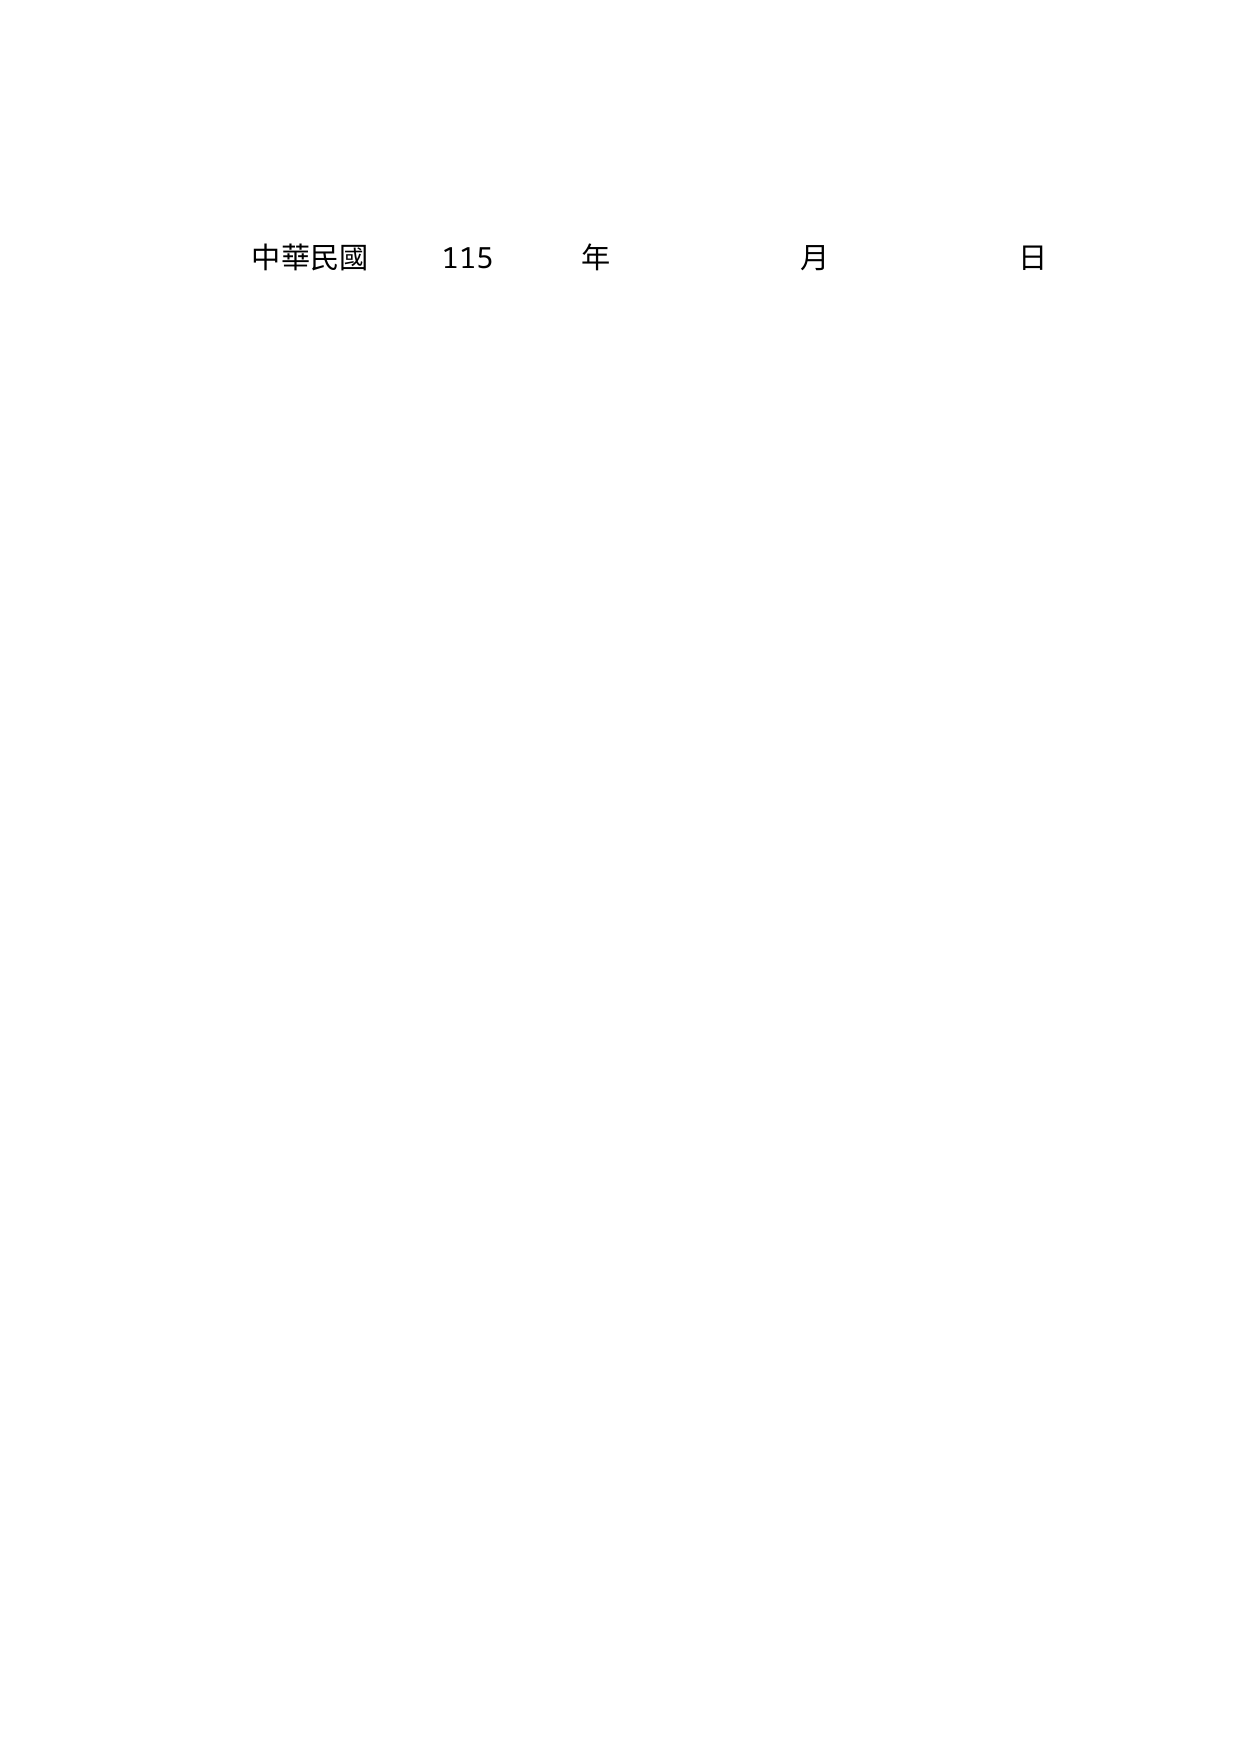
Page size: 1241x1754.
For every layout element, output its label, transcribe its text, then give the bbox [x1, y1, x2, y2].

text 中華民國 115 年 月 日 [133, 214, 1167, 276]
